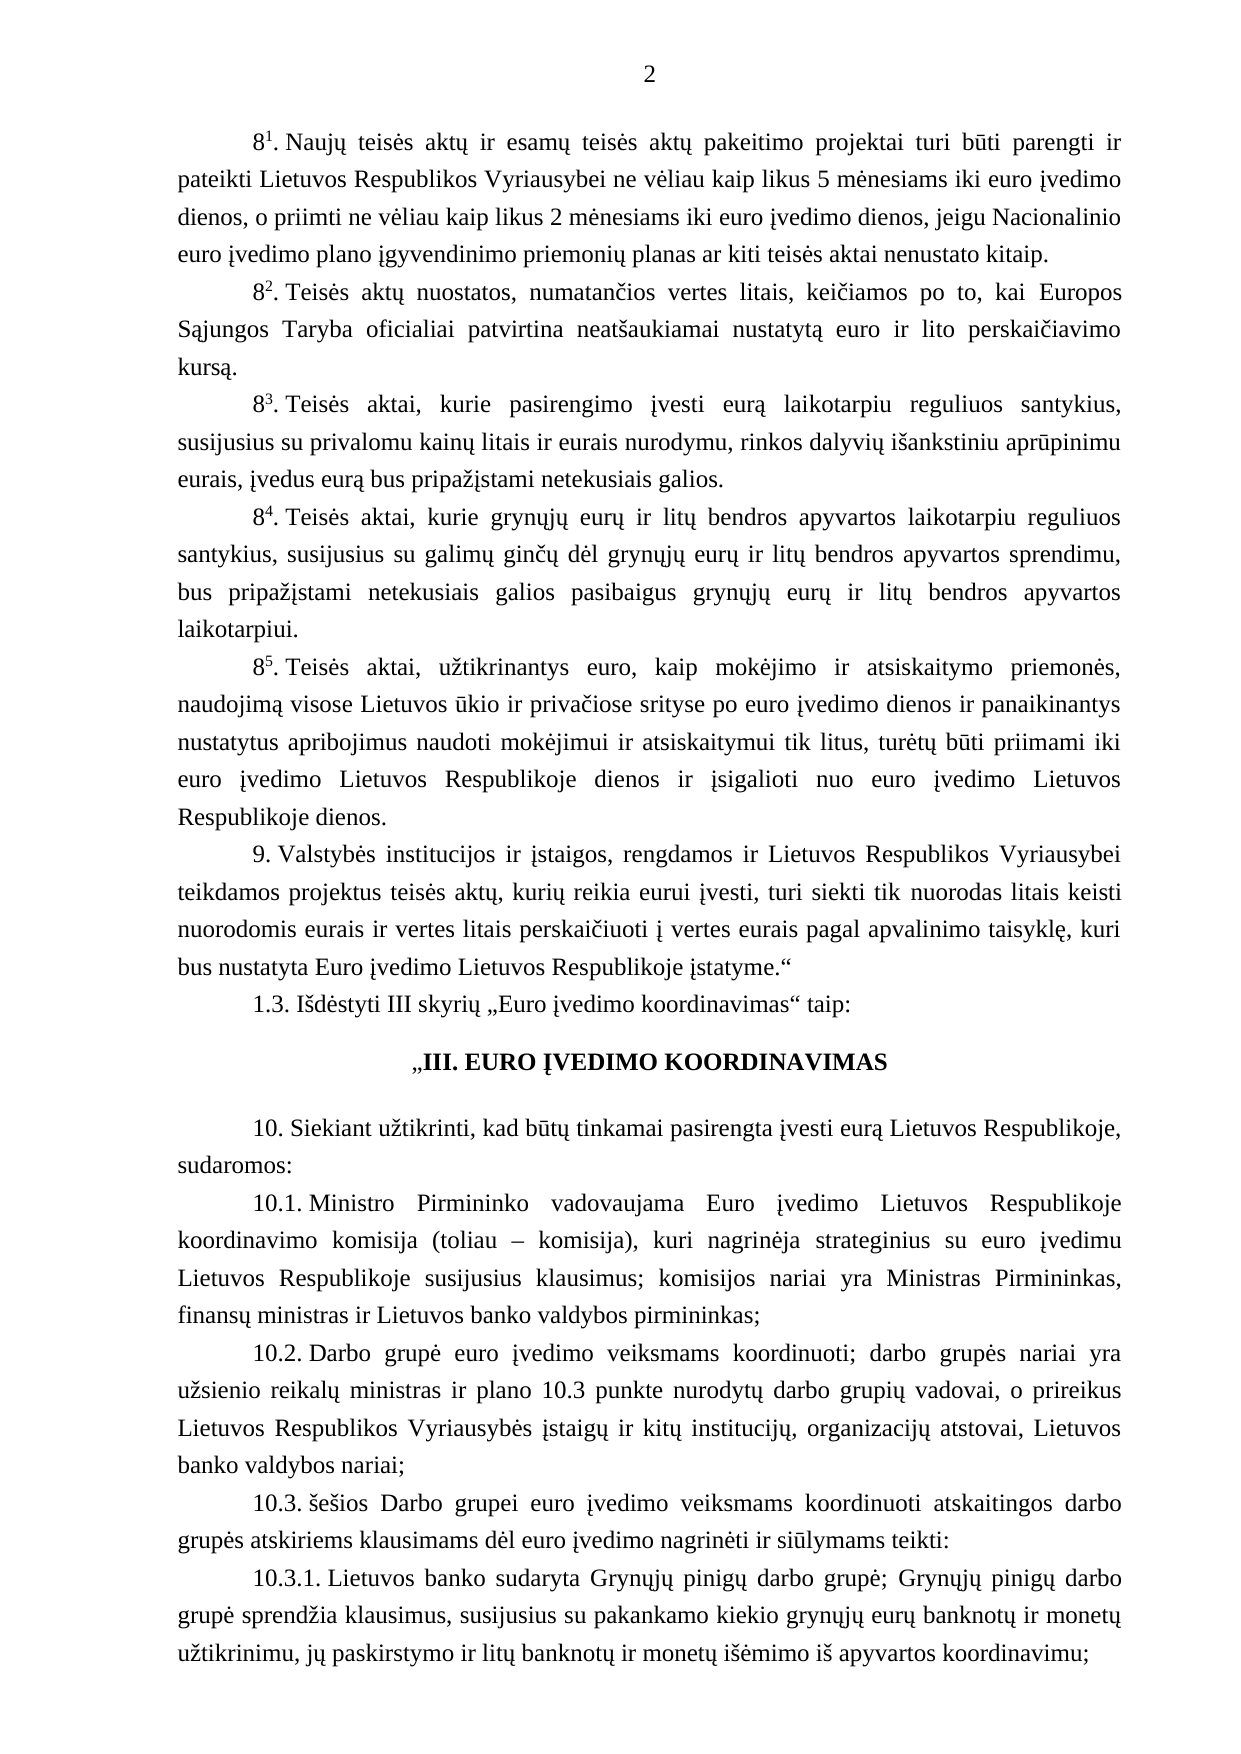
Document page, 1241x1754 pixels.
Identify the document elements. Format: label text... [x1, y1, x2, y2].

text 10.3. šešios Darbo grupei euro įvedimo veiksmams koordinuoti atskaitingos darbo grupės atskiriems klausimams dėl euro įvedimo nagrinėti ir siūlymams teikti: [177, 1479, 1122, 1554]
text 85. Teisės aktai, užtikrinantys euro, kaip mokėjimo ir atsiskaitymo priemonės, naudojimą visose Lietuvos ūkio ir privačiose srityse po euro įvedimo dienos ir panaikinantys nustatytus apribojimus naudoti mokėjimui ir atsiskaitymui tik litus, turėtų būti priimami iki euro įvedimo Lietuvos Respublikoje dienos ir įsigalioti nuo euro įvedimo Lietuvos Respublikoje dienos. [177, 643, 1122, 831]
text 81. Naujų teisės aktų ir esamų teisės aktų pakeitimo projektai turi būti parengti ir pateikti Lietuvos Respublikos Vyriausybei ne vėliau kaip likus 5 mėnesiams iki euro įvedimo dienos, o priimti ne vėliau kaip likus 2 mėnesiams iki euro įvedimo dienos, jeigu Nacionalinio euro įvedimo plano įgyvendinimo priemonių planas ar kiti teisės aktai nenustato kitaip. [177, 118, 1122, 268]
text 10.1. Ministro Pirmininko vadovaujama Euro įvedimo Lietuvos Respublikoje koordinavimo komisija (toliau – komisija), kuri nagrinėja strateginius su euro įvedimu Lietuvos Respublikoje susijusius klausimus; komisijos nariai yra Ministras Pirmininkas, finansų ministras ir Lietuvos banko valdybos pirmininkas; [177, 1179, 1122, 1329]
text 10. Siekiant užtikrinti, kad būtų tinkamai pasirengta įvesti eurą Lietuvos Respublikoje, sudaromos: [177, 1104, 1122, 1179]
text 10.3.1. Lietuvos banko sudaryta Grynųjų pinigų darbo grupė; Grynųjų pinigų darbo grupė sprendžia klausimus, susijusius su pakankamo kiekio grynųjų eurų banknotų ir monetų užtikrinimu, jų paskirstymo ir litų banknotų ir monetų išėmimo iš apyvartos koordinavimu; [177, 1554, 1122, 1667]
text 83. Teisės aktai, kurie pasirengimo įvesti eurą laikotarpiu reguliuos santykius, susijusius su privalomu kainų litais ir eurais nurodymu, rinkos dalyvių išankstiniu aprūpinimu eurais, įvedus eurą bus pripažįstami netekusiais galios. [177, 381, 1122, 493]
text 10.2. Darbo grupė euro įvedimo veiksmams koordinuoti; darbo grupės nariai yra užsienio reikalų ministras ir plano 10.3 punkte nurodytų darbo grupių vadovai, o prireikus Lietuvos Respublikos Vyriausybės įstaigų ir kitų institucijų, organizacijų atstovai, Lietuvos banko valdybos nariai; [177, 1329, 1122, 1479]
text 84. Teisės aktai, kurie grynųjų eurų ir litų bendros apyvartos laikotarpiu reguliuos santykius, susijusius su galimų ginčų dėl grynųjų eurų ir litų bendros apyvartos sprendimu, bus pripažįstami netekusiais galios pasibaigus grynųjų eurų ir litų bendros apyvartos laikotarpiui. [177, 493, 1122, 643]
text 9. Valstybės institucijos ir įstaigos, rengdamos ir Lietuvos Respublikos Vyriausybei teikdamos projektus teisės aktų, kurių reikia eurui įvesti, turi siekti tik nuorodas litais keisti nuorodomis eurais ir vertes litais perskaičiuoti į vertes eurais pagal apvalinimo taisyklę, kuri bus nustatyta Euro įvedimo Lietuvos Respublikoje įstatyme.“ [177, 831, 1122, 981]
text 82. Teisės aktų nuostatos, numatančios vertes litais, keičiamos po to, kai Europos Sąjungos Taryba oficialiai patvirtina neatšaukiamai nustatytą euro ir lito perskaičiavimo kursą. [177, 268, 1122, 381]
text „III. EURO ĮVEDIMO koordinavimAS [177, 1047, 1122, 1076]
text 1.3. Išdėstyti III skyrių „Euro įvedimo koordinavimas“ taip: [177, 981, 1122, 1018]
